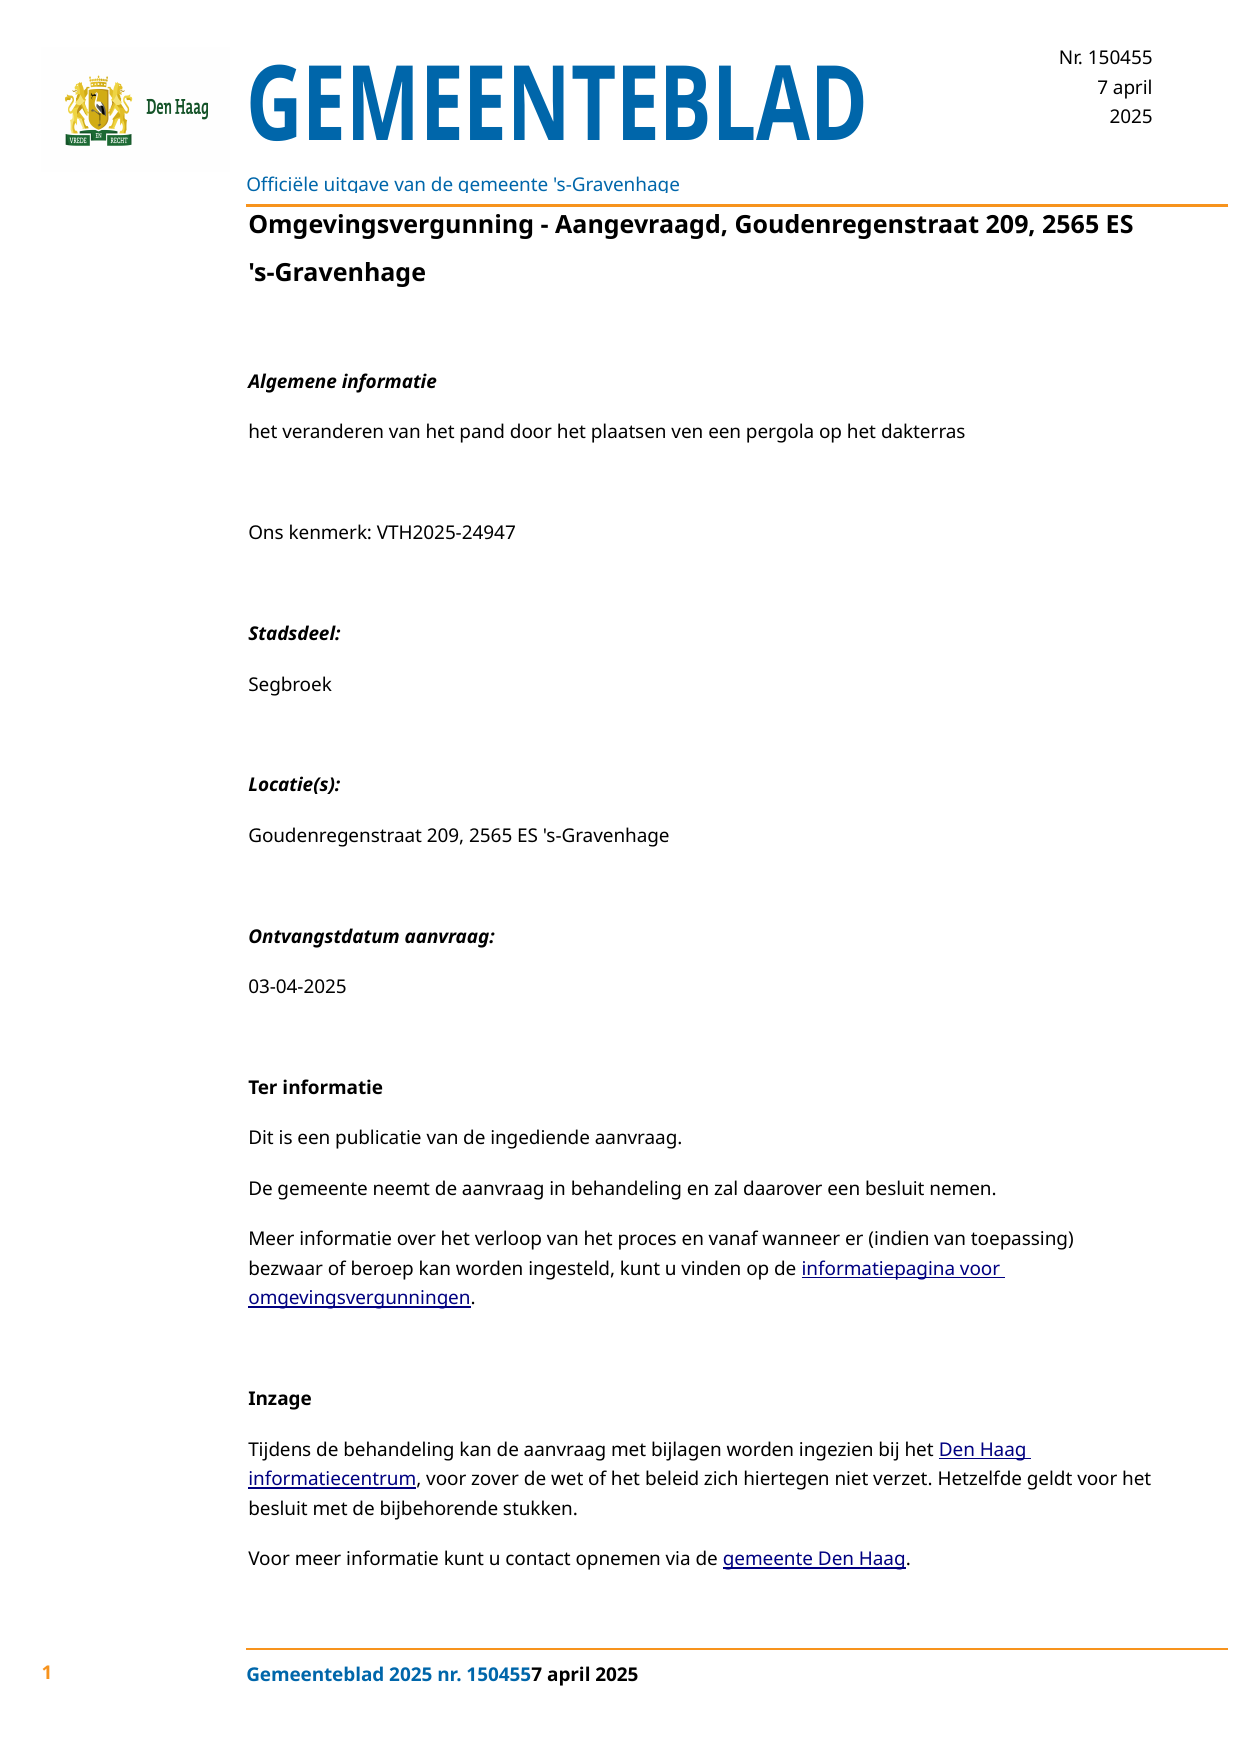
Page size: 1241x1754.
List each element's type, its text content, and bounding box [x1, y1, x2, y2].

text 03-04-2025 [248, 973, 1152, 999]
text Ons kenmerk: VTH2025-24947 [248, 519, 1152, 545]
text Locatie(s): [248, 772, 1152, 797]
text Goudenregenstraat 209, 2565 ES 's-Gravenhage [248, 822, 1152, 848]
text Dit is een publicatie van de ingediende aanvraag. [248, 1124, 1152, 1150]
text Meer informatie over het verloop van het proces en vanaf wanneer er (indien van toepassing) bezwaar of beroep kan worden ingesteld, kunt u vinden op de informatiepagina voor omgevingsvergunningen. [248, 1225, 1152, 1310]
text Voor meer informatie kunt u contact opnemen via de gemeente Den Haag. [248, 1545, 1152, 1571]
text het veranderen van het pand door het plaatsen ven een pergola op het dakterras [248, 419, 1152, 444]
text Omgevingsvergunning - Aangevraagd, Goudenregenstraat 209, 2565 ES 's-Gravenhage [248, 207, 1152, 288]
text Segbroek [248, 671, 1152, 697]
text Algemene informatie [248, 368, 1152, 394]
text De gemeente neemt de aanvraag in behandeling en zal daarover een besluit nemen. [248, 1175, 1152, 1201]
text Ontvangstdatum aanvraag: [248, 923, 1152, 949]
text Tijdens de behandeling kan de aanvraag met bijlagen worden ingezien bij het Den Haag informatiecentrum, voor zover de wet of het beleid zich hiertegen niet verzet. Hetzelfde geldt voor het besluit met de bijbehorende stukken. [248, 1436, 1152, 1521]
text Stadsdeel: [248, 620, 1152, 646]
picture [41, 47, 231, 172]
text Inzage [248, 1385, 1152, 1411]
text Ter informatie [248, 1074, 1152, 1100]
